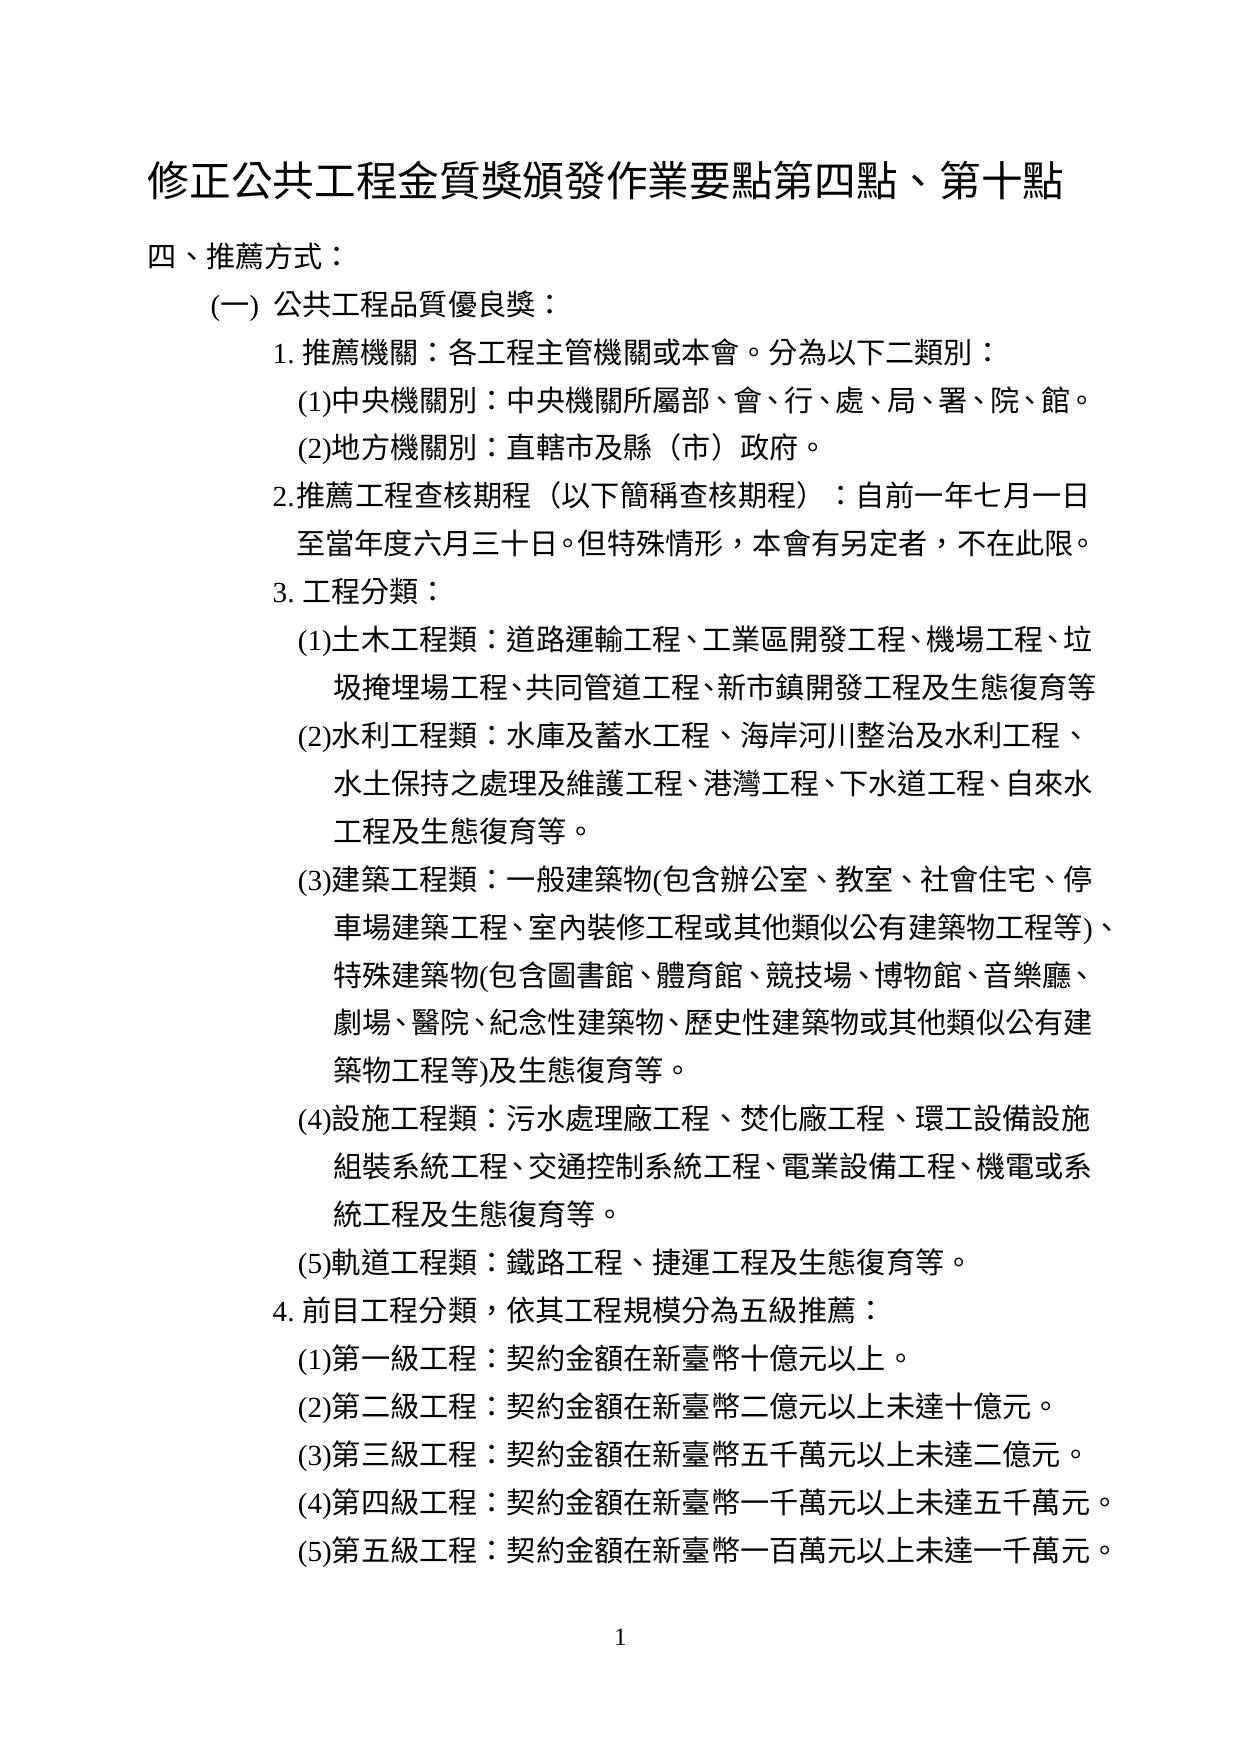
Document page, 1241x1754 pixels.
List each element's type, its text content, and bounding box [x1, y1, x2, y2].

list 軌道工程類：鐵路工程、捷運工程及生態復育等。 [298, 1235, 1092, 1283]
list 工程分類： [272, 564, 1092, 612]
list 設施工程類：污水處理廠工程、焚化廠工程、環工設備設施組裝系統工程、交通控制系統工程、電業設備工程、機電或系統工程及生態復育等。 [298, 1091, 1092, 1235]
list 第一級工程：契約金額在新臺幣十億元以上。 [298, 1331, 1092, 1379]
list 推薦工程查核期程（以下簡稱查核期程）：自前一年七月一日至當年度六月三十日。但特殊情形，本會有另定者，不在此限。 [272, 468, 1092, 564]
list 土木工程類：道路運輸工程、工業區開發工程、機場工程、垃圾掩埋場工程、共同管道工程、新市鎮開發工程及生態復育等。 [298, 612, 1092, 708]
list 第二級工程：契約金額在新臺幣二億元以上未達十億元。 [298, 1379, 1092, 1427]
list 推薦機關：各工程主管機關或本會。分為以下二類別： [272, 325, 1092, 373]
list 建築工程類：一般建築物(包含辦公室、教室、社會住宅、停車場建築工程、室內裝修工程或其他類似公有建築物工程等)、特殊建築物(包含圖書館、體育館、競技場、博物館、音樂廳、劇場、醫院、紀念性建築物、歷史性建築物或其他類似公有建築物工程等)及生態復育等。 [298, 852, 1092, 1091]
text 四、推薦方式： [148, 229, 1092, 277]
list 公共工程品質優良獎： [210, 277, 1092, 325]
list 第四級工程：契約金額在新臺幣一千萬元以上未達五千萬元。 [298, 1475, 1092, 1523]
text 修正公共工程金質獎頒發作業要點第四點、第十點 [148, 148, 1092, 208]
list 前目工程分類，依其工程規模分為五級推薦： [272, 1283, 1092, 1331]
list 第五級工程：契約金額在新臺幣一百萬元以上未達一千萬元。 [298, 1523, 1092, 1571]
list 第三級工程：契約金額在新臺幣五千萬元以上未達二億元。 [298, 1427, 1092, 1475]
list 水利工程類：水庫及蓄水工程、海岸河川整治及水利工程、水土保持之處理及維護工程、港灣工程、下水道工程、自來水工程及生態復育等。 [298, 708, 1092, 852]
list 地方機關別：直轄市及縣（市）政府。 [298, 421, 1092, 468]
list 中央機關別：中央機關所屬部、會、行、處、局、署、院、館。 [298, 373, 1092, 421]
